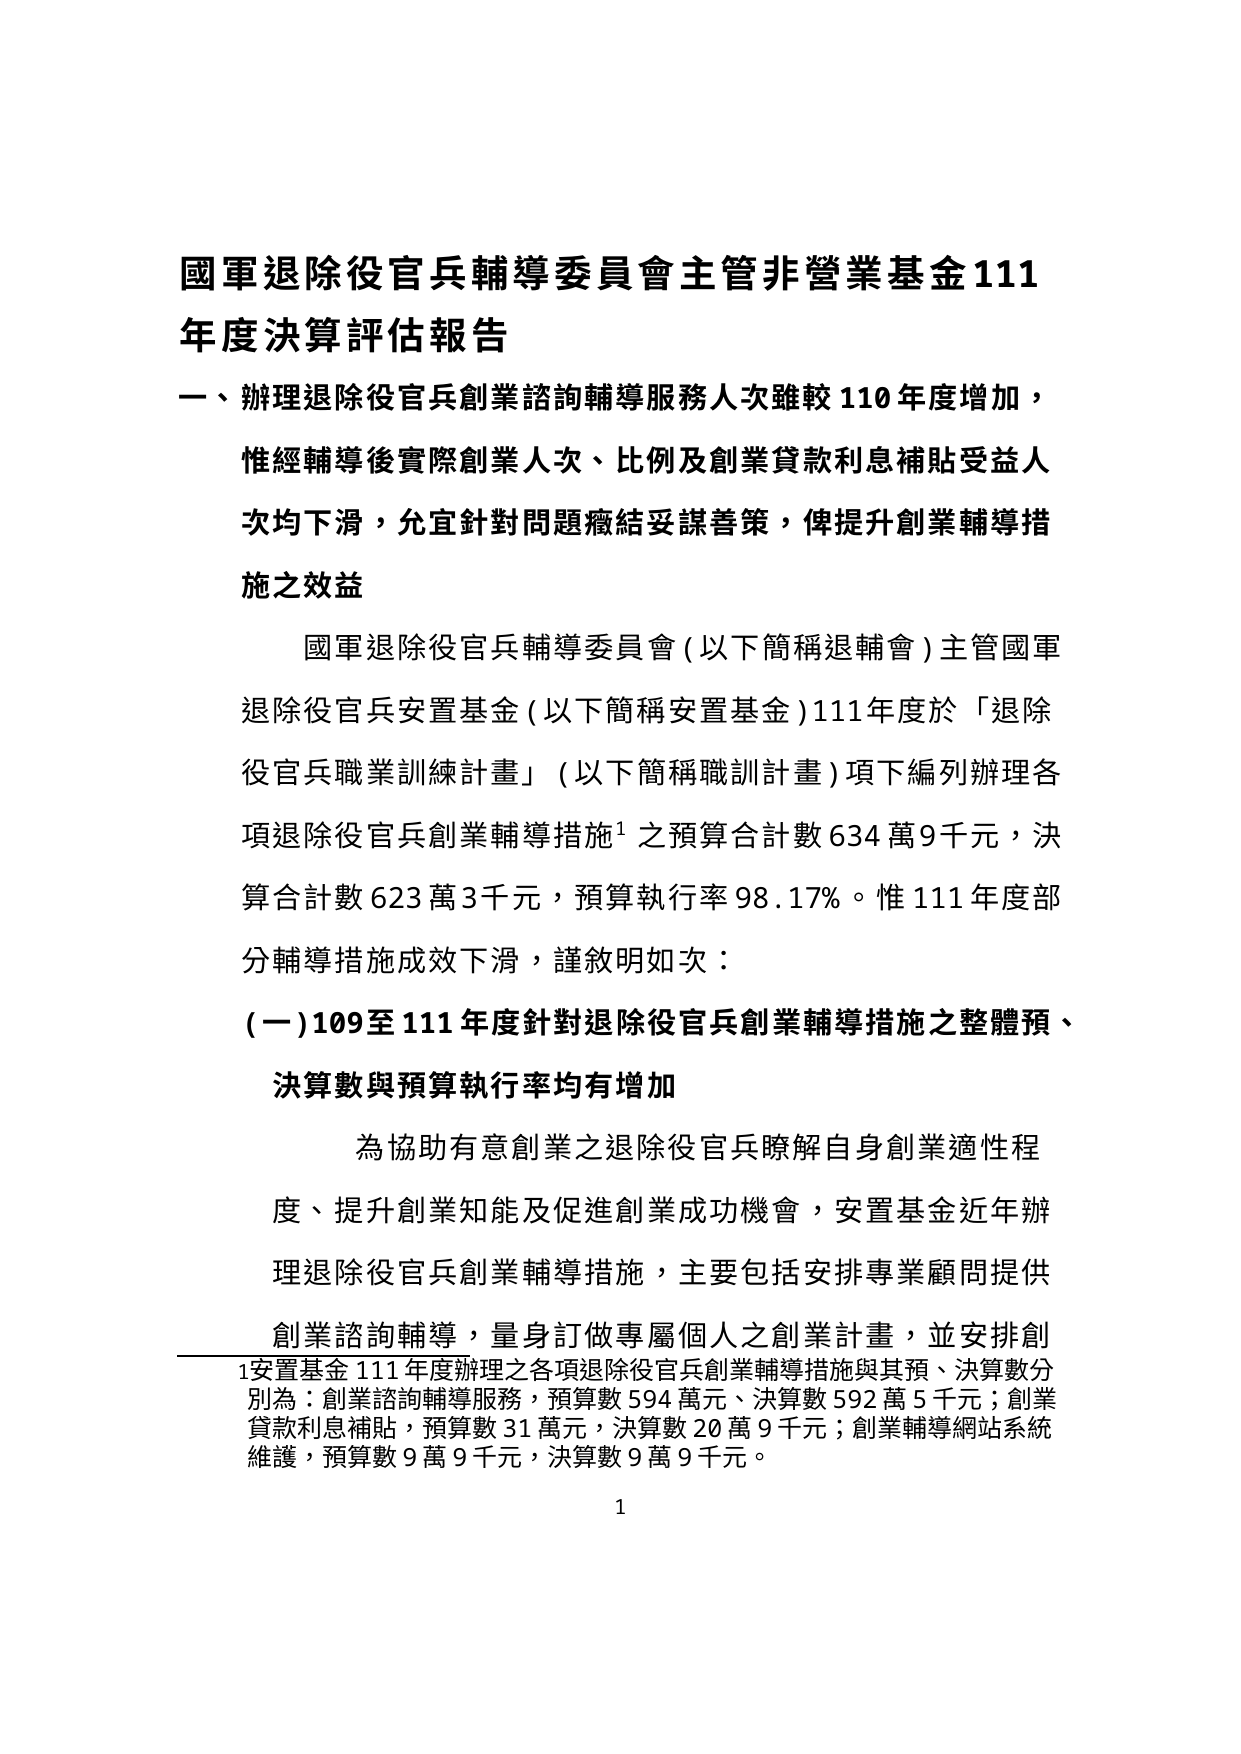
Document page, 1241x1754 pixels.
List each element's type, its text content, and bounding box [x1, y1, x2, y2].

text 國軍退除役官兵輔導委員會主管非營業基金111年度決算評估報告 [177, 229, 1063, 354]
text 國軍退除役官兵輔導委員會(以下簡稱退輔會)主管國軍退除役官兵安置基金(以下簡稱安置基金)111年度於「退除役官兵職業訓練計畫」(以下簡稱職訓計畫)項下編列辦理各項退除役官兵創業輔導措施之預算合計數634萬9千元，決算合計數623萬3千元，預算執行率98.17%。惟111年度部分輔導措施成效下滑，謹敘明如次： [236, 604, 1063, 979]
text (一)109至111年度針對退除役官兵創業輔導措施之整體預、決算數與預算執行率均有增加 [234, 979, 1063, 1104]
text 一、辦理退除役官兵創業諮詢輔導服務人次雖較110年度增加，惟經輔導後實際創業人次、比例及創業貸款利息補貼受益人次均下滑，允宜針對問題癥結妥謀善策，俾提升創業輔導措施之效益 [177, 354, 1063, 604]
text 安置基金111年度辦理之各項退除役官兵創業輔導措施與其預、決算數分別為：創業諮詢輔導服務，預算數594萬元、決算數592萬5千元；創業貸款利息補貼，預算數31萬元，決算數20萬9千元；創業輔導網站系統維護，預算數9萬9千元，決算數9萬9千元。 [237, 1356, 1063, 1473]
text 為協助有意創業之退除役官兵瞭解自身創業適性程度、提升創業知能及促進創業成功機會，安置基金近年辦理退除役官兵創業輔導措施，主要包括安排專業顧問提供創業諮詢輔導，量身訂做專屬個人之創業計畫，並安排創 [233, 1104, 1063, 1354]
